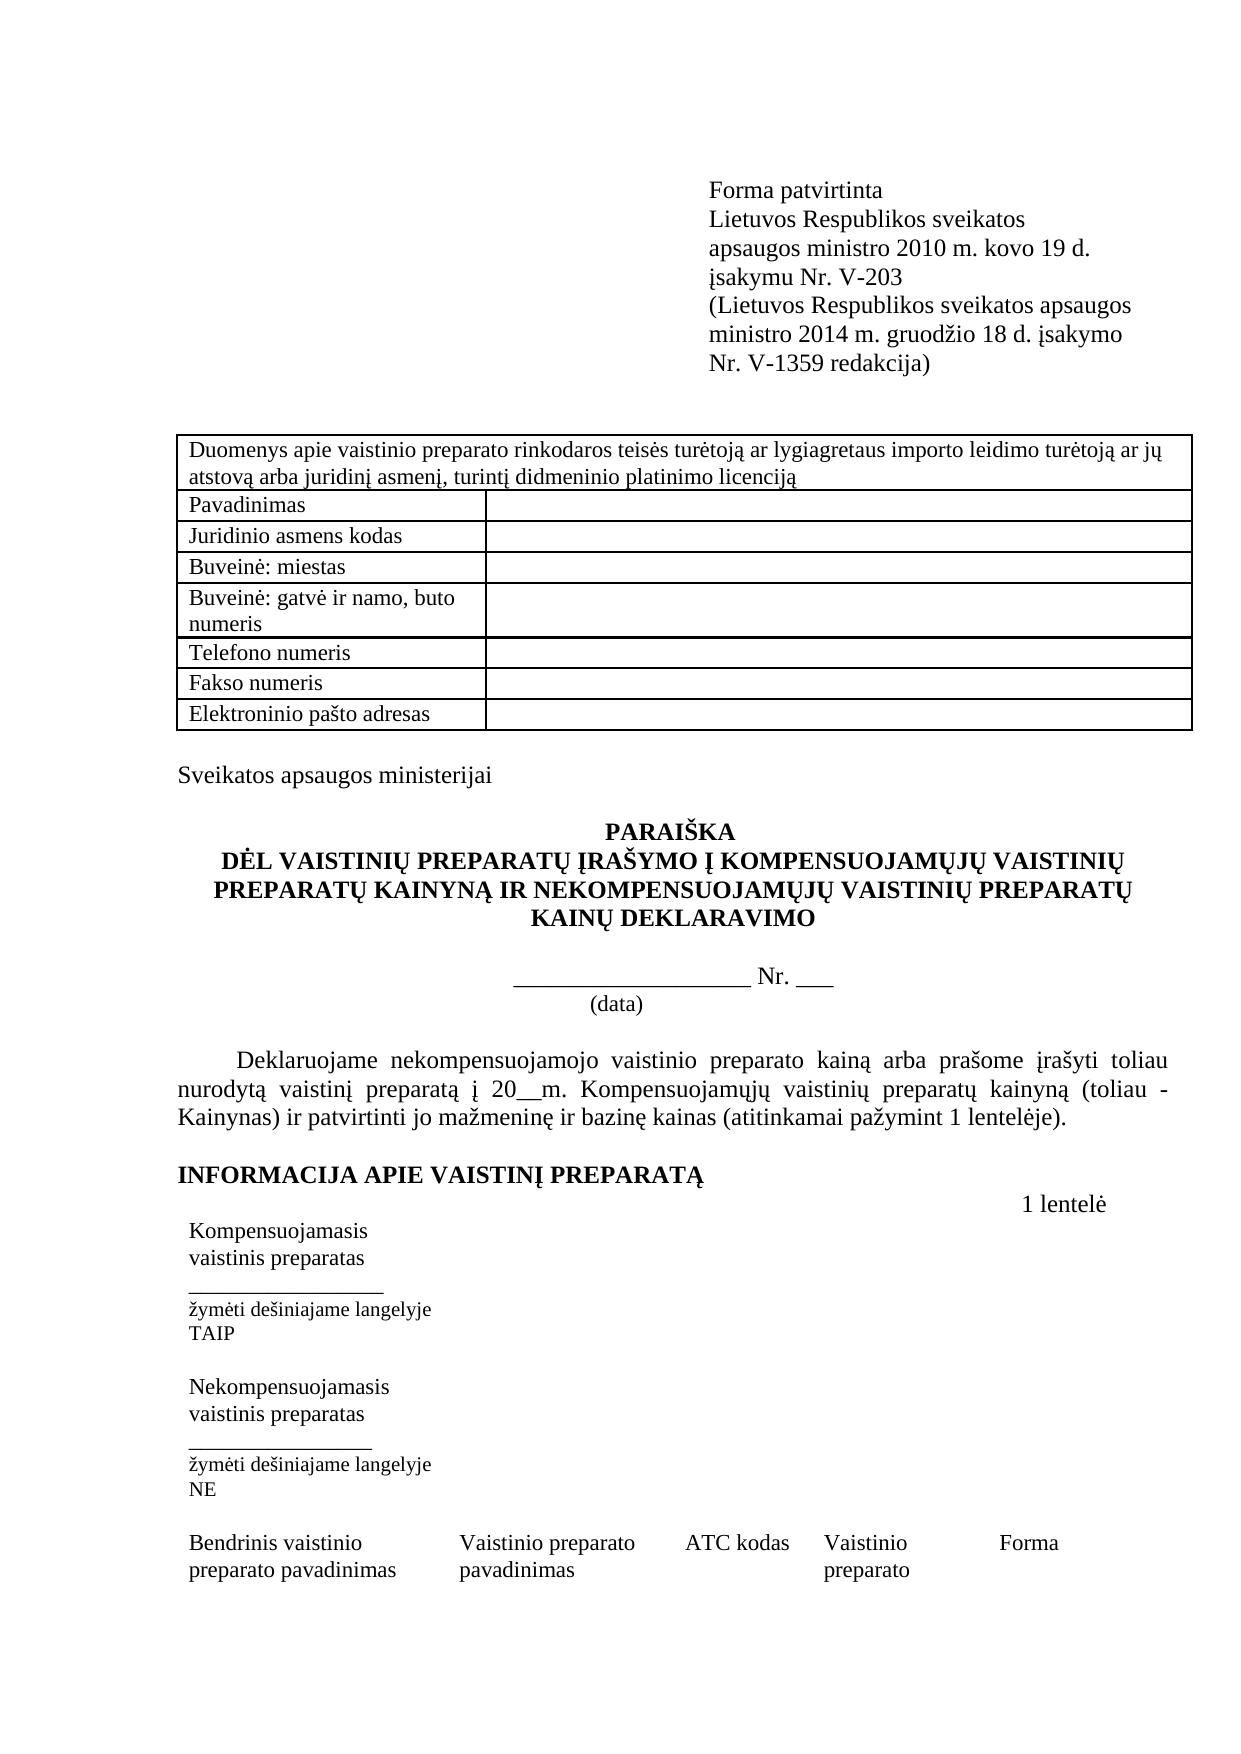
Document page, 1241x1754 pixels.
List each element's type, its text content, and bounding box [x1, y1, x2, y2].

text PARAIŠKA [177, 817, 1169, 846]
table_cell Juridinio asmens kodas [178, 522, 485, 551]
table_cell [487, 553, 1191, 582]
text (data) [590, 990, 1169, 1016]
table_cell Telefono numeris [178, 639, 485, 667]
table_cell Elektroninio pašto adresas [178, 700, 485, 729]
text INFORMACIJA APIE VAISTINĮ PREPARATĄ [177, 1160, 1169, 1189]
table_cell [487, 584, 1191, 636]
table_cell [487, 700, 1191, 729]
table_cell Vaistinio preparato [812, 1529, 988, 1582]
table_header Duomenys apie vaistinio preparato rinkodaros teisės turėtoją ar lygiagretaus importo leidimo turėtoją ar jų atstovą arba juridinį asmenį, turintį didmeninio platinimo licenciją [178, 436, 1191, 489]
text apsaugos ministro 2010 m. kovo 19 d. [709, 233, 1169, 262]
table_header [448, 1218, 1127, 1529]
table_cell Fakso numeris [178, 669, 485, 698]
text įsakymu Nr. V-203 [709, 262, 1169, 291]
text Sveikatos apsaugos ministerijai [177, 760, 1169, 788]
table_cell [487, 639, 1191, 667]
table_cell Bendrinis vaistinio preparato pavadinimas [177, 1529, 448, 1582]
text (Lietuvos Respublikos sveikatos apsaugos [709, 291, 1169, 319]
table_header Kompensuojamasis vaistinis preparatas _________________ žymėti dešiniajame langelyje TAIP Nekompensuojamasis vaistinis preparatas ________________ žymėti dešiniajame langelyje NE [177, 1218, 448, 1529]
table_cell ATC kodas [674, 1529, 812, 1582]
text Nr. V-1359 redakcija) [709, 348, 1169, 377]
text Forma patvirtinta [709, 176, 1169, 204]
text ___________________ Nr. ___ [177, 961, 1169, 990]
table_cell Pavadinimas [178, 491, 485, 520]
text ministro 2014 m. gruodžio 18 d. įsakymo [709, 319, 1169, 348]
text 1 lentelė [177, 1189, 1169, 1217]
text Lietuvos Respublikos sveikatos [709, 204, 1169, 233]
table_cell Buveinė: gatvė ir namo, buto numeris [178, 584, 485, 636]
table_cell Buveinė: miestas [178, 553, 485, 582]
text DĖL VAISTINIŲ PREPARATŲ ĮRAŠYMO Į KOMPENSUOJAMŲJŲ VAISTINIŲ PREPARATŲ KAINYNĄ IR NEKOMPENSUOJAMŲJŲ VAISTINIŲ PREPARATŲ KAINŲ DEKLARAVIMO [177, 846, 1169, 932]
table_cell [487, 491, 1191, 520]
table_cell Vaistinio preparato pavadinimas [448, 1529, 673, 1582]
table_cell [487, 669, 1191, 698]
table_cell [487, 522, 1191, 551]
table_cell Forma [988, 1529, 1127, 1582]
text Deklaruojame nekompensuojamojo vaistinio preparato kainą arba prašome įrašyti toliau nurodytą vaistinį preparatą į 20__m. Kompensuojamųjų vaistinių preparatų kainyną (toliau - Kainynas) ir patvirtinti jo mažmeninę ir bazinę kainas (atitinkamai pažymint 1 lentelėje). [177, 1045, 1169, 1131]
